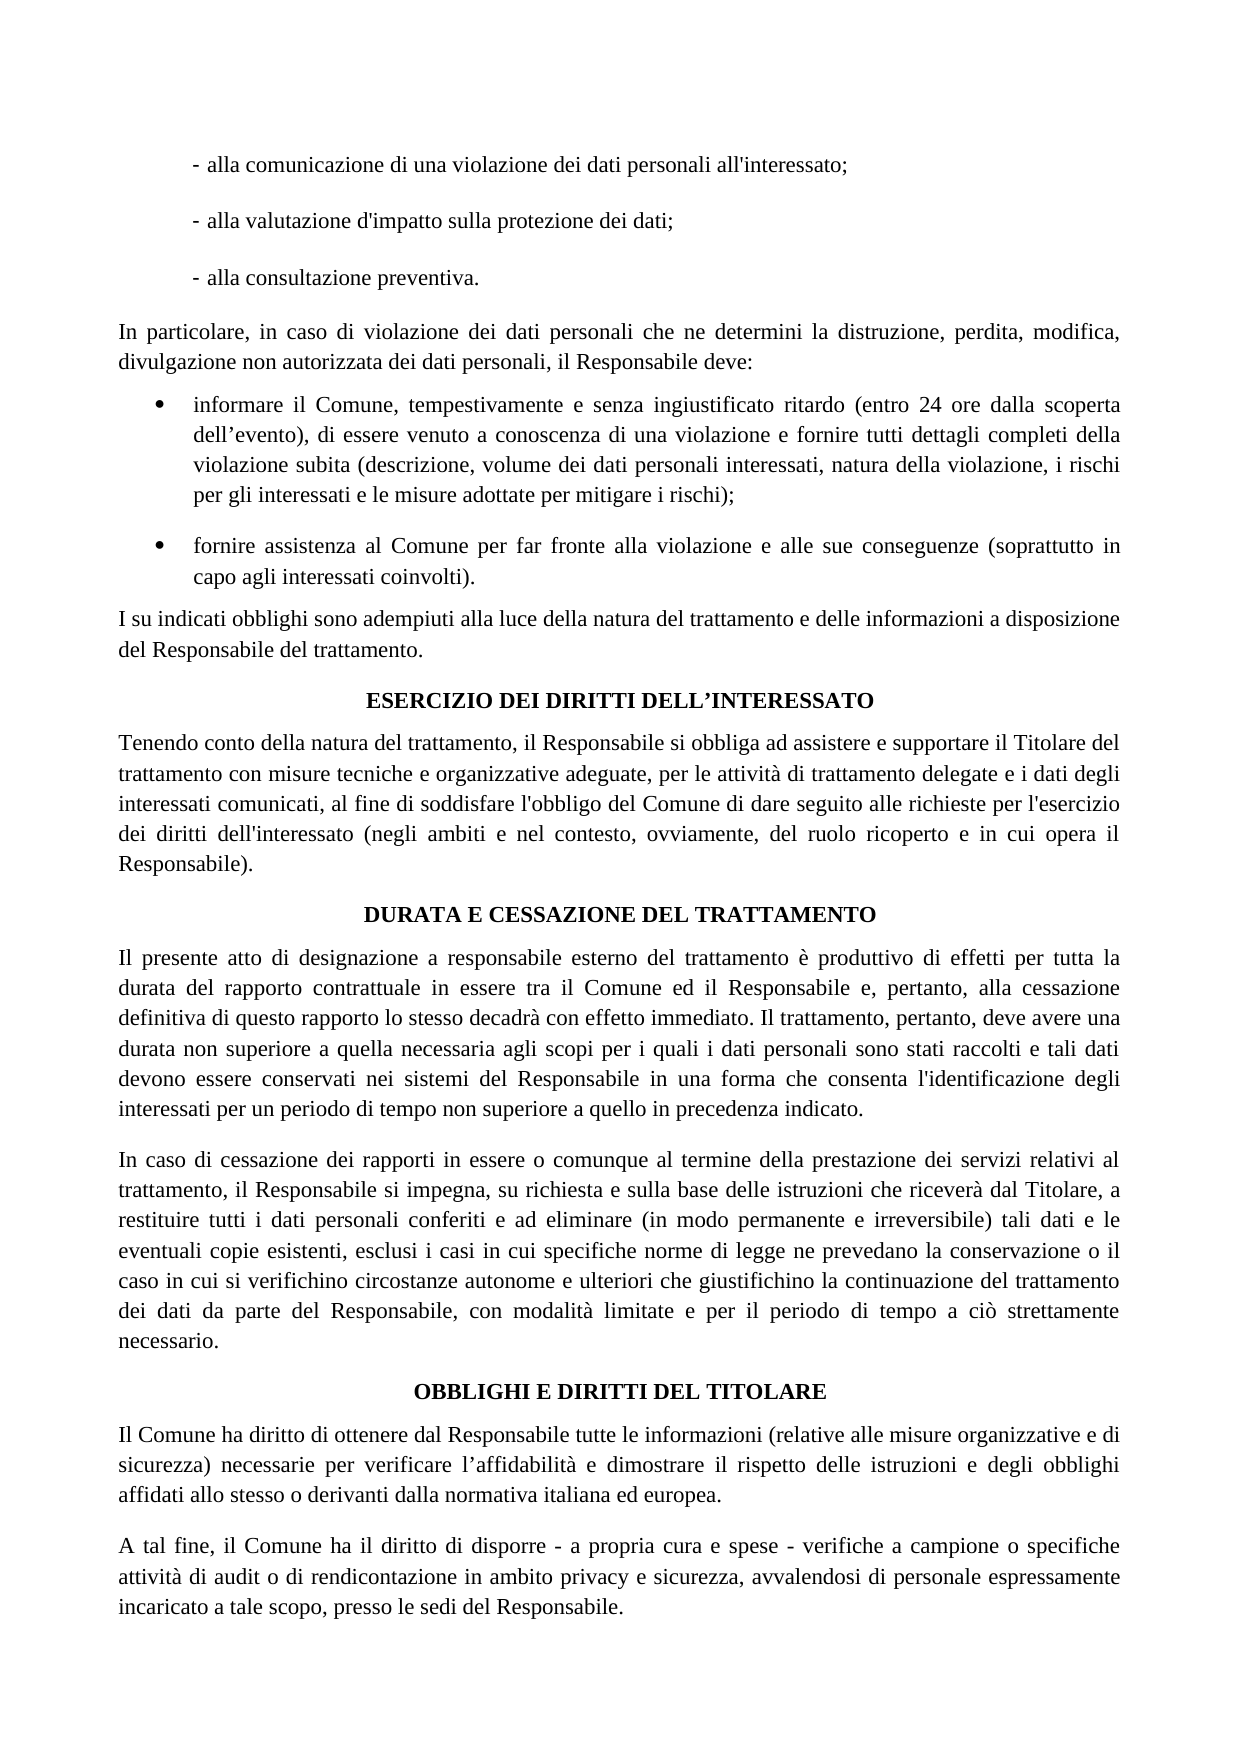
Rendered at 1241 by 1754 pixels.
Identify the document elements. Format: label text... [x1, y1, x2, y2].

text Tenendo conto della natura del trattamento, il Responsabile si obbliga ad assistere e supportare il Titolare del trattamento con misure tecniche e organizzative adeguate, per le attività di trattamento delegate e i dati degli interessati comunicati, al fine di soddisfare l'obbligo del Comune di dare seguito alle richieste per l'esercizio dei diritti dell'interessato (negli ambiti e nel contesto, ovviamente, del ruolo ricoperto e in cui opera il Responsabile). [118, 729, 1122, 877]
list informare il Comune, tempestivamente e senza ingiustificato ritardo (entro 24 ore dalla scoperta dell’evento), di essere venuto a conoscenza di una violazione e fornire tutti dettagli completi della violazione subita (descrizione, volume dei dati personali interessati, natura della violazione, i rischi per gli interessati e le misure adottate per mitigare i rischi); [156, 391, 1122, 508]
text ESERCIZIO DEI DIRITTI DELL’INTERESSATO [118, 687, 1122, 713]
text Il Comune ha diritto di ottenere dal Responsabile tutte le informazioni (relative alle misure organizzative e di sicurezza) necessarie per verificare l’affidabilità e dimostrare il rispetto delle istruzioni e degli obblighi affidati allo stesso o derivanti dalla normativa italiana ed europea. [118, 1421, 1122, 1508]
text In particolare, in caso di violazione dei dati personali che ne determini la distruzione, perdita, modifica, divulgazione non autorizzata dei dati personali, il Responsabile deve: [118, 318, 1122, 374]
text OBBLIGHI E DIRITTI DEL TITOLARE [118, 1378, 1122, 1405]
text In caso di cessazione dei rapporti in essere o comunque al termine della prestazione dei servizi relativi al trattamento, il Responsabile si impegna, su richiesta e sulla base delle istruzioni che riceverà dal Titolare, a restituire tutti i dati personali conferiti e ad eliminare (in modo permanente e irreversibile) tali dati e le eventuali copie esistenti, esclusi i casi in cui specifiche norme di legge ne prevedano la conservazione o il caso in cui si verifichino circostanze autonome e ulteriori che giustifichino la continuazione del trattamento dei dati da parte del Responsabile, con modalità limitate e per il periodo di tempo a ciò strettamente necessario. [118, 1146, 1122, 1354]
text Il presente atto di designazione a responsabile esterno del trattamento è produttivo di effetti per tutta la durata del rapporto contrattuale in essere tra il Comune ed il Responsabile e, pertanto, alla cessazione definitiva di questo rapporto lo stesso decadrà con effetto immediato. Il trattamento, pertanto, deve avere una durata non superiore a quella necessaria agli scopi per i quali i dati personali sono stati raccolti e tali dati devono essere conservati nei sistemi del Responsabile in una forma che consenta l'identificazione degli interessati per un periodo di tempo non superiore a quello in precedenza indicato. [118, 944, 1122, 1121]
text DURATA E CESSAZIONE DEL TRATTAMENTO [118, 901, 1122, 928]
list alla comunicazione di una violazione dei dati personali all'interessato; [192, 148, 1122, 179]
list alla consultazione preventiva. [192, 261, 1122, 292]
list fornire assistenza al Comune per far fronte alla violazione e alle sue conseguenze (soprattutto in capo agli interessati coinvolti). [156, 532, 1122, 589]
text A tal fine, il Comune ha il diritto di disporre - a propria cura e spese - verifiche a campione o specifiche attività di audit o di rendicontazione in ambito privacy e sicurezza, avvalendosi di personale espressamente incaricato a tale scopo, presso le sedi del Responsabile. [118, 1532, 1122, 1619]
list alla valutazione d'impatto sulla protezione dei dati; [192, 204, 1122, 236]
text I su indicati obblighi sono adempiuti alla luce della natura del trattamento e delle informazioni a disposizione del Responsabile del trattamento. [118, 605, 1122, 662]
